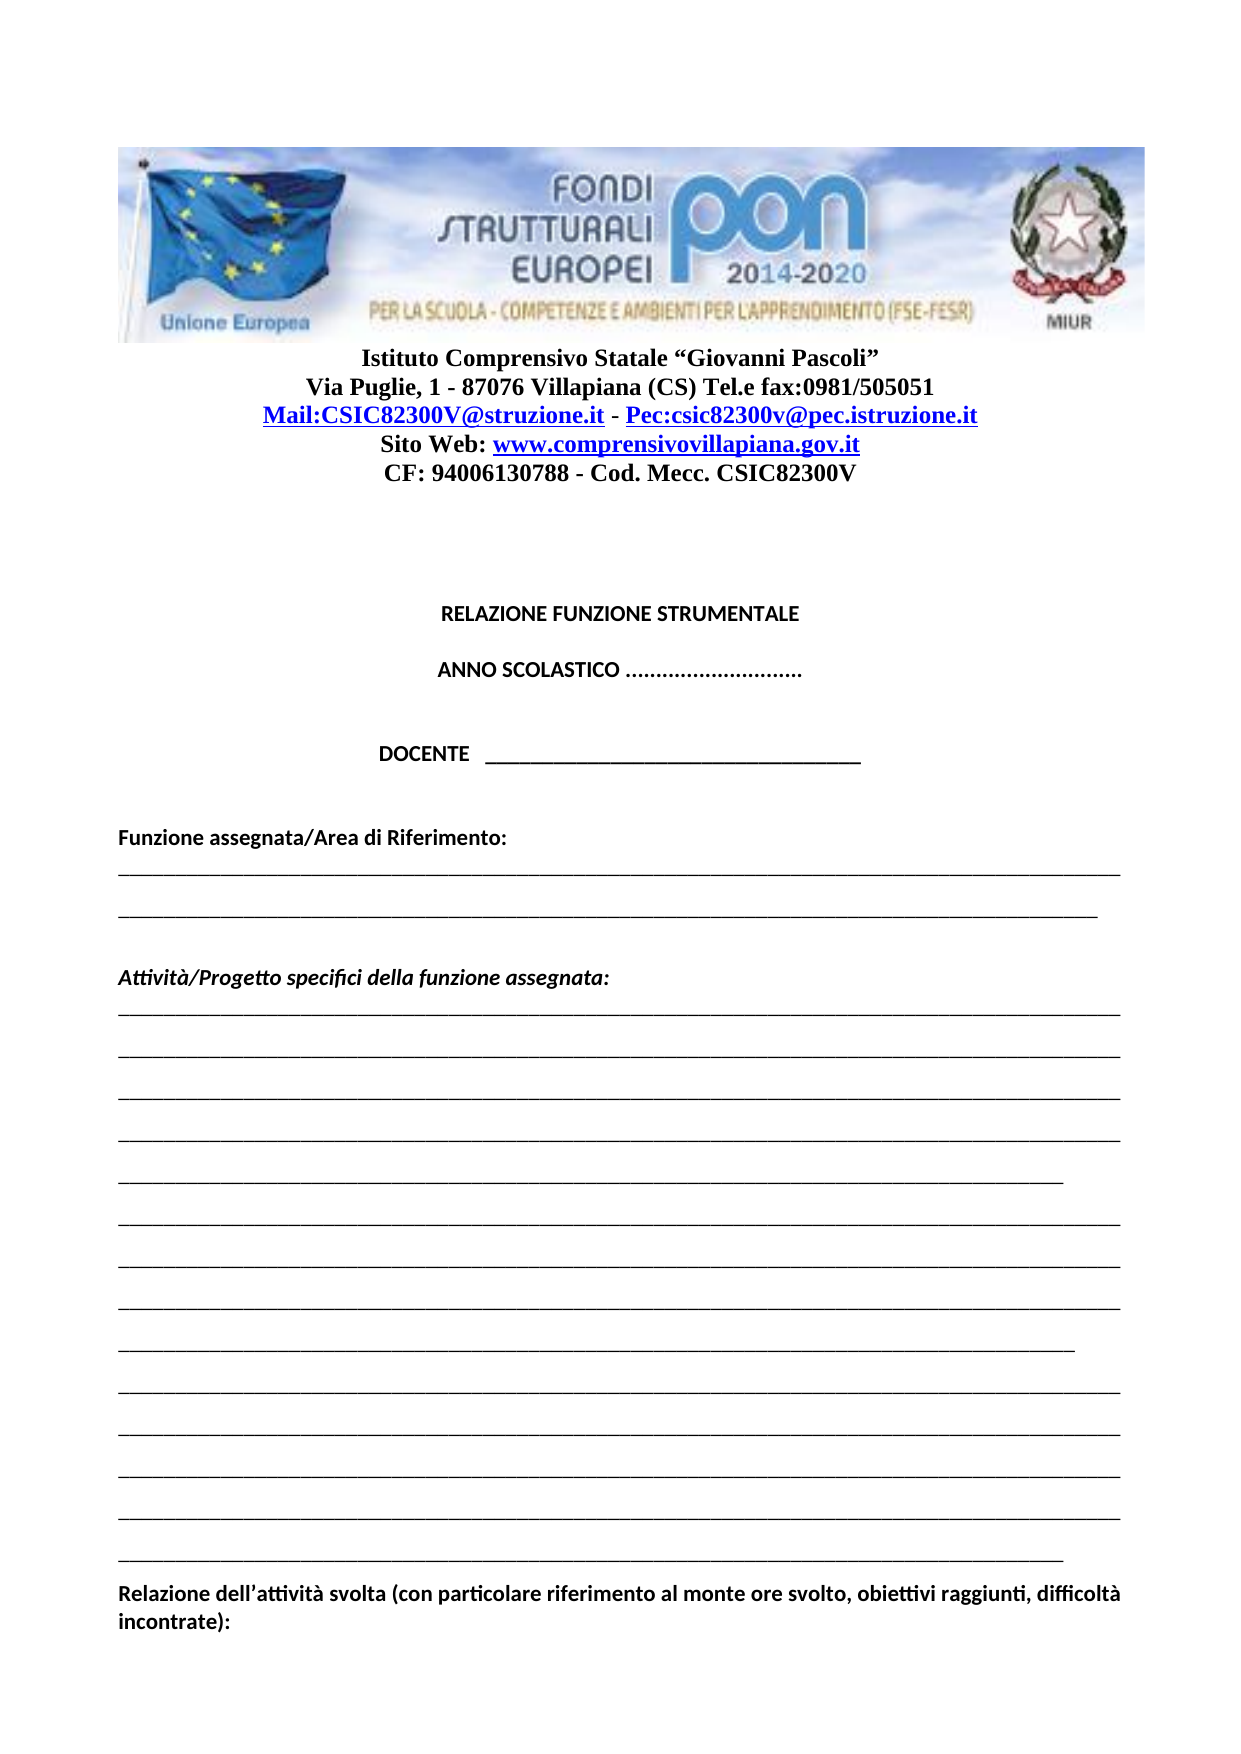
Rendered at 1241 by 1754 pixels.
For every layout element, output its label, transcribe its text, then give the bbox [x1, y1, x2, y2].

text ___________________________________________________________________________________________________________________________________________________________________________________________________________________________________________________________________________________________________________________________________________________________________________________________________________________________________________________ [118, 991, 1122, 1187]
text ___________________________________________________________________________________________________________________________________________________________________________________________________________________________________________________________________________________________________________________________________________________________________________________________________________________________________________________ [118, 1369, 1122, 1565]
text Via Puglie, 1 - 87076 Villapiana (CS) Tel.e fax:0981/505051 [118, 372, 1122, 401]
text Istituto Comprensivo Statale “Giovanni Pascoli” [118, 343, 1122, 372]
text Sito Web: www.comprensivovillapiana.gov.it [118, 429, 1122, 458]
text RELAZIONE FUNZIONE STRUMENTALE [118, 599, 1122, 627]
text Relazione dell’attività svolta (con particolare riferimento al monte ore svolto, obiettivi raggiunti, difficoltà incontrate): [118, 1579, 1122, 1635]
text Attività/Progetto specifici della funzione assegnata: [118, 963, 1122, 991]
text DOCENTE _________________________________ [118, 739, 1122, 767]
text Funzione assegnata/Area di Riferimento: [118, 823, 1122, 851]
text ____________________________________________________________________________________________________________________________________________________________________________________________________________________________________________________________________________________________________________________________________________________________ [118, 1201, 1122, 1355]
text ANNO SCOLASTICO ............................. [118, 655, 1122, 683]
text Mail:CSIC82300V@struzione.it - Pec:csic82300v@pec.istruzione.it [118, 401, 1122, 429]
text ______________________________________________________________________________________________________________________________________________________________________________ [118, 851, 1122, 921]
text CF: 94006130788 - Cod. Mecc. CSIC82300V [118, 458, 1122, 487]
picture [118, 147, 1145, 343]
